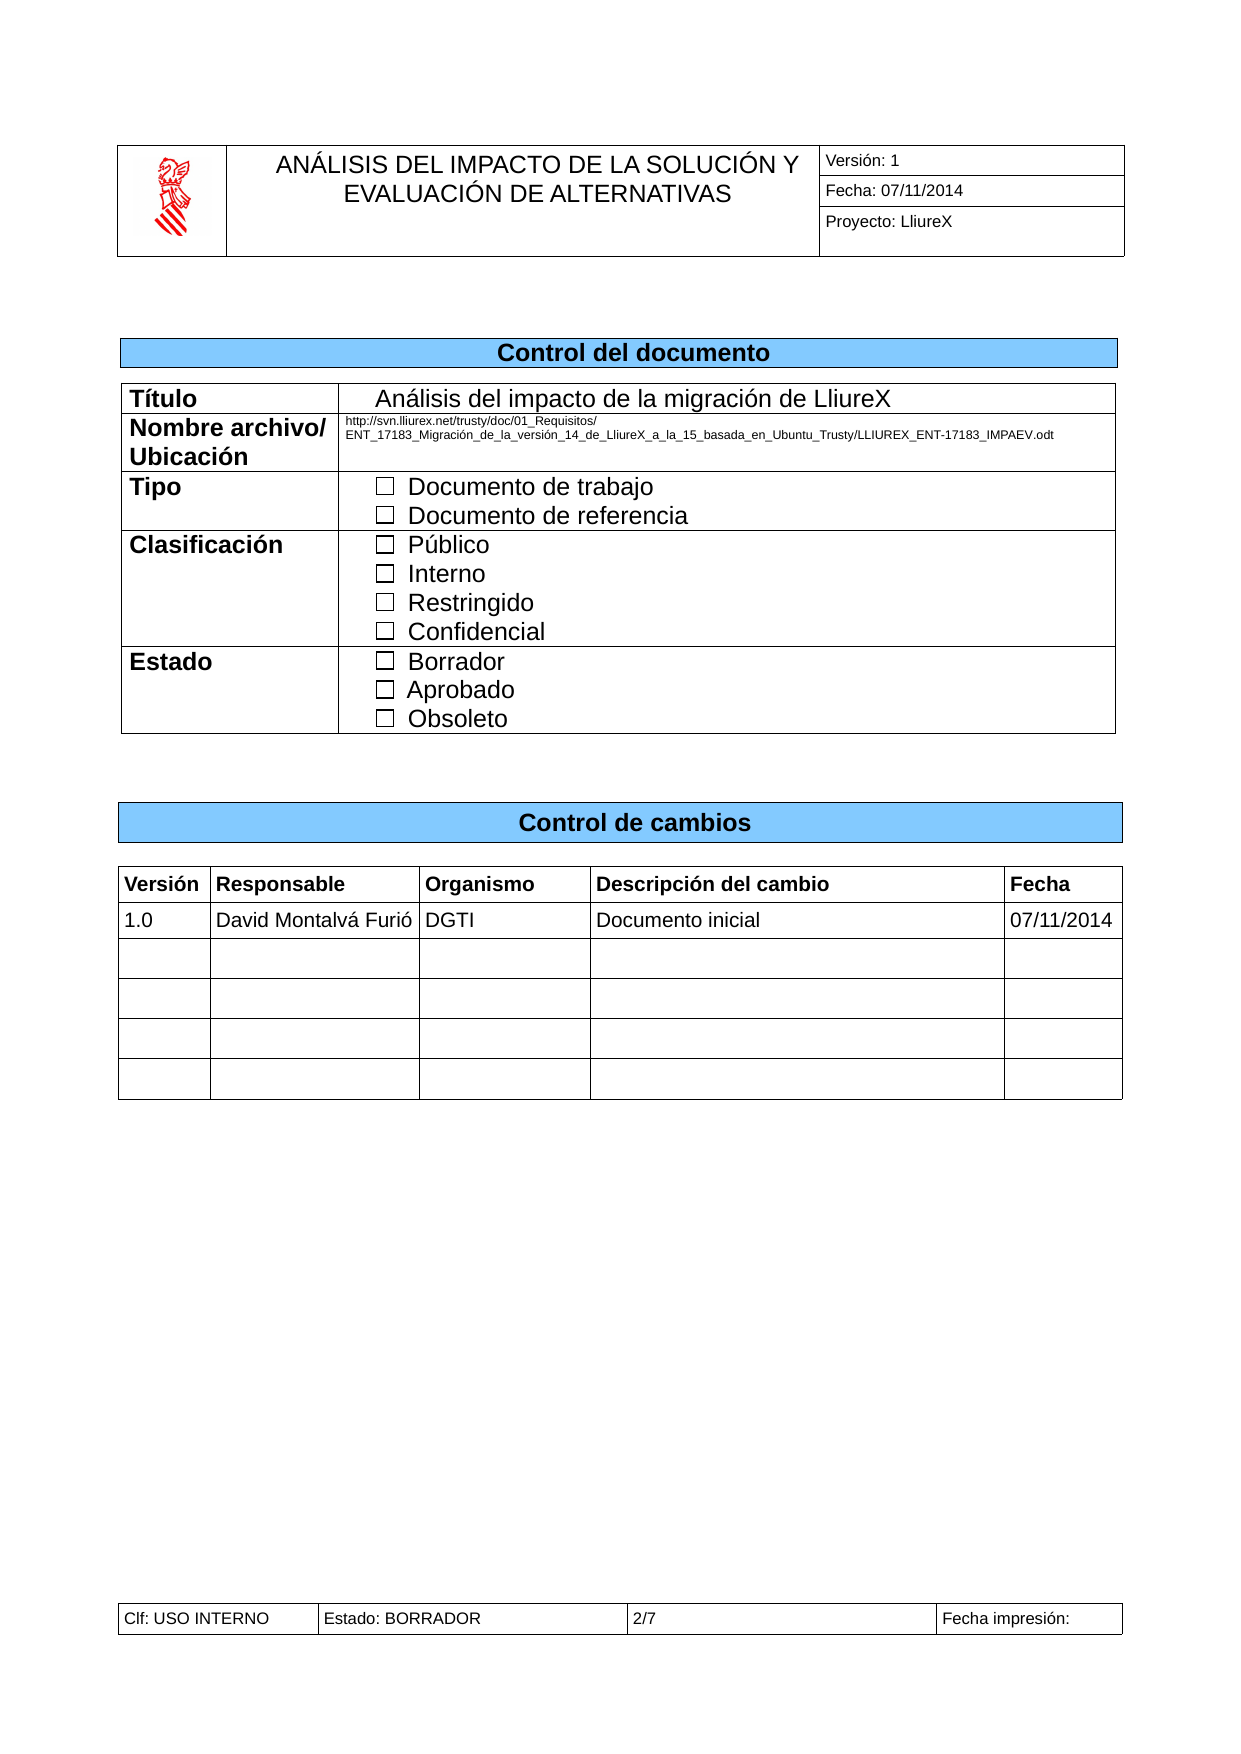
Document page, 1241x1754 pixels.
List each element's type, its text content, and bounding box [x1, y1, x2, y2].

table_cell [211, 939, 419, 978]
table_cell Documento inicial [591, 903, 1004, 937]
picture [133, 157, 212, 236]
table_header Control del documento [121, 339, 1117, 367]
table_cell [119, 939, 210, 978]
table_cell [591, 1059, 1004, 1099]
table_cell [211, 1059, 419, 1099]
table_cell Estado [122, 647, 338, 733]
table_cell David Montalvá Furió [211, 903, 419, 937]
table_cell Nombre archivo/ Ubicación [122, 414, 338, 471]
table_header Título [122, 384, 338, 412]
table_cell Público Interno Restringido Confidencial [339, 531, 1115, 646]
table_cell Borrador Aprobado Obsoleto [339, 647, 1115, 733]
table_cell Tipo [122, 472, 338, 529]
table_cell [420, 979, 590, 1018]
table_header Versión [119, 867, 210, 902]
table_cell [591, 939, 1004, 978]
table_cell 07/11/2014 [1005, 903, 1122, 937]
table_header Control de cambios [119, 803, 1122, 842]
table_cell [591, 979, 1004, 1018]
table_header Responsable [211, 867, 419, 902]
table_cell http://svn.lliurex.net/trusty/doc/01_Requisitos/ENT_17183_Migración_de_la_versión_14_de_LliureX_a_la_15_basada_en_Ubuntu_Trusty/LLIUREX_ENT-17183_IMPAEV.odt [339, 414, 1115, 471]
table_cell [420, 1019, 590, 1058]
table_header Organismo [420, 867, 590, 902]
table_cell [211, 1019, 419, 1058]
table_cell [1005, 979, 1122, 1018]
table_cell [420, 939, 590, 978]
table_cell [119, 1059, 210, 1099]
table_header Análisis del impacto de la migración de LliureX [339, 384, 1115, 412]
table_cell [591, 1019, 1004, 1058]
table_cell [119, 979, 210, 1018]
table_header Fecha [1005, 867, 1122, 902]
table_cell [1005, 1019, 1122, 1058]
table_cell Documento de trabajo Documento de referencia [339, 472, 1115, 529]
table_cell [119, 1019, 210, 1058]
table_header Descripción del cambio [591, 867, 1004, 902]
table_cell DGTI [420, 903, 590, 937]
table_cell [420, 1059, 590, 1099]
table_cell Clasificación [122, 531, 338, 646]
table_cell [1005, 1059, 1122, 1099]
table_cell 1.0 [119, 903, 210, 937]
table_cell [211, 979, 419, 1018]
table_cell [1005, 939, 1122, 978]
